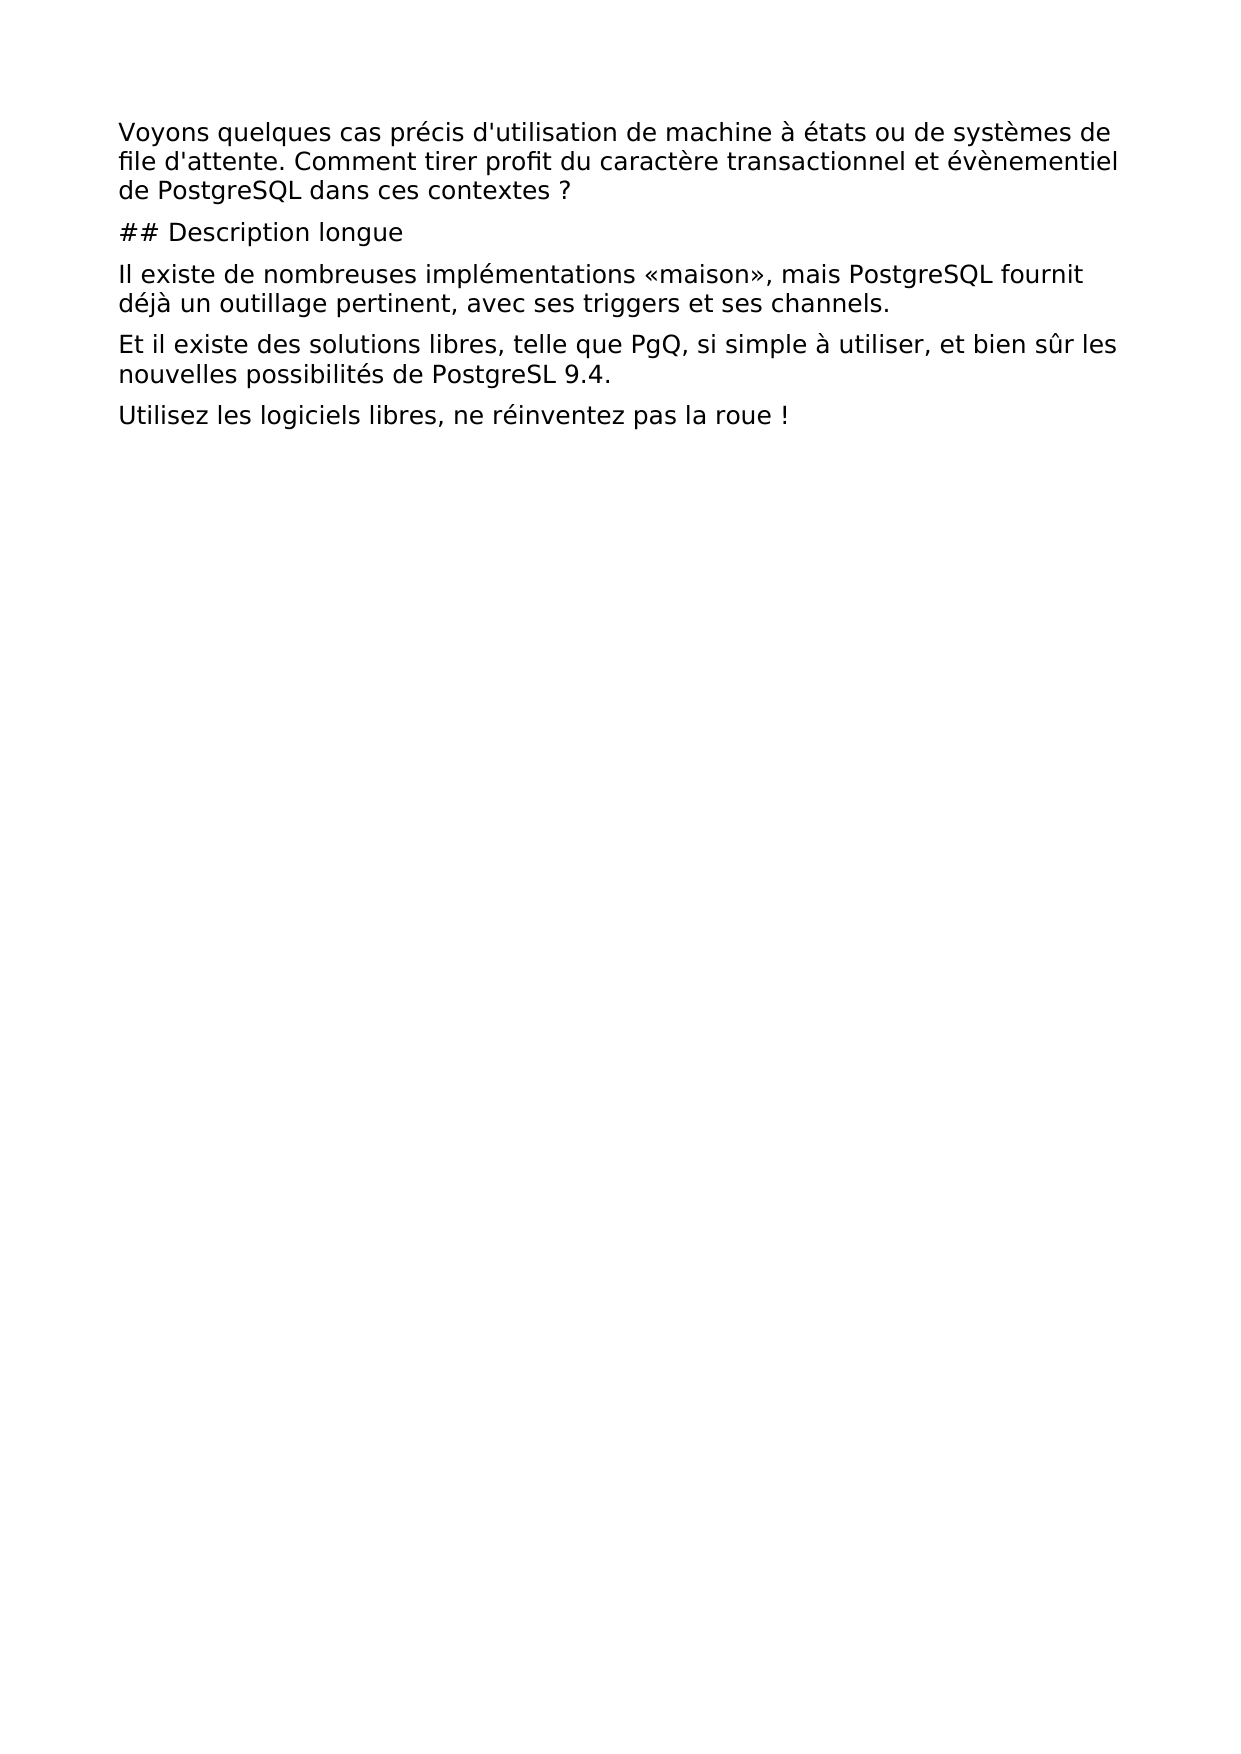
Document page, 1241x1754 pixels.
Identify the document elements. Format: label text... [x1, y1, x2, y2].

text Et il existe des solutions libres, telle que PgQ, si simple à utiliser, et bien sûr les nouvelles possibilités de PostgreSL 9.4. [118, 331, 1122, 389]
text Il existe de nombreuses implémentations «maison», mais PostgreSQL fournit déjà un outillage pertinent, avec ses triggers et ses channels. [118, 260, 1122, 318]
text Voyons quelques cas précis d'utilisation de machine à états ou de systèmes de file d'attente. Comment tirer profit du caractère transactionnel et évènementiel de PostgreSQL dans ces contextes ? [118, 118, 1122, 206]
text Utilisez les logiciels libres, ne réinventez pas la roue ! [118, 401, 1122, 431]
text ## Description longue [118, 218, 1122, 247]
